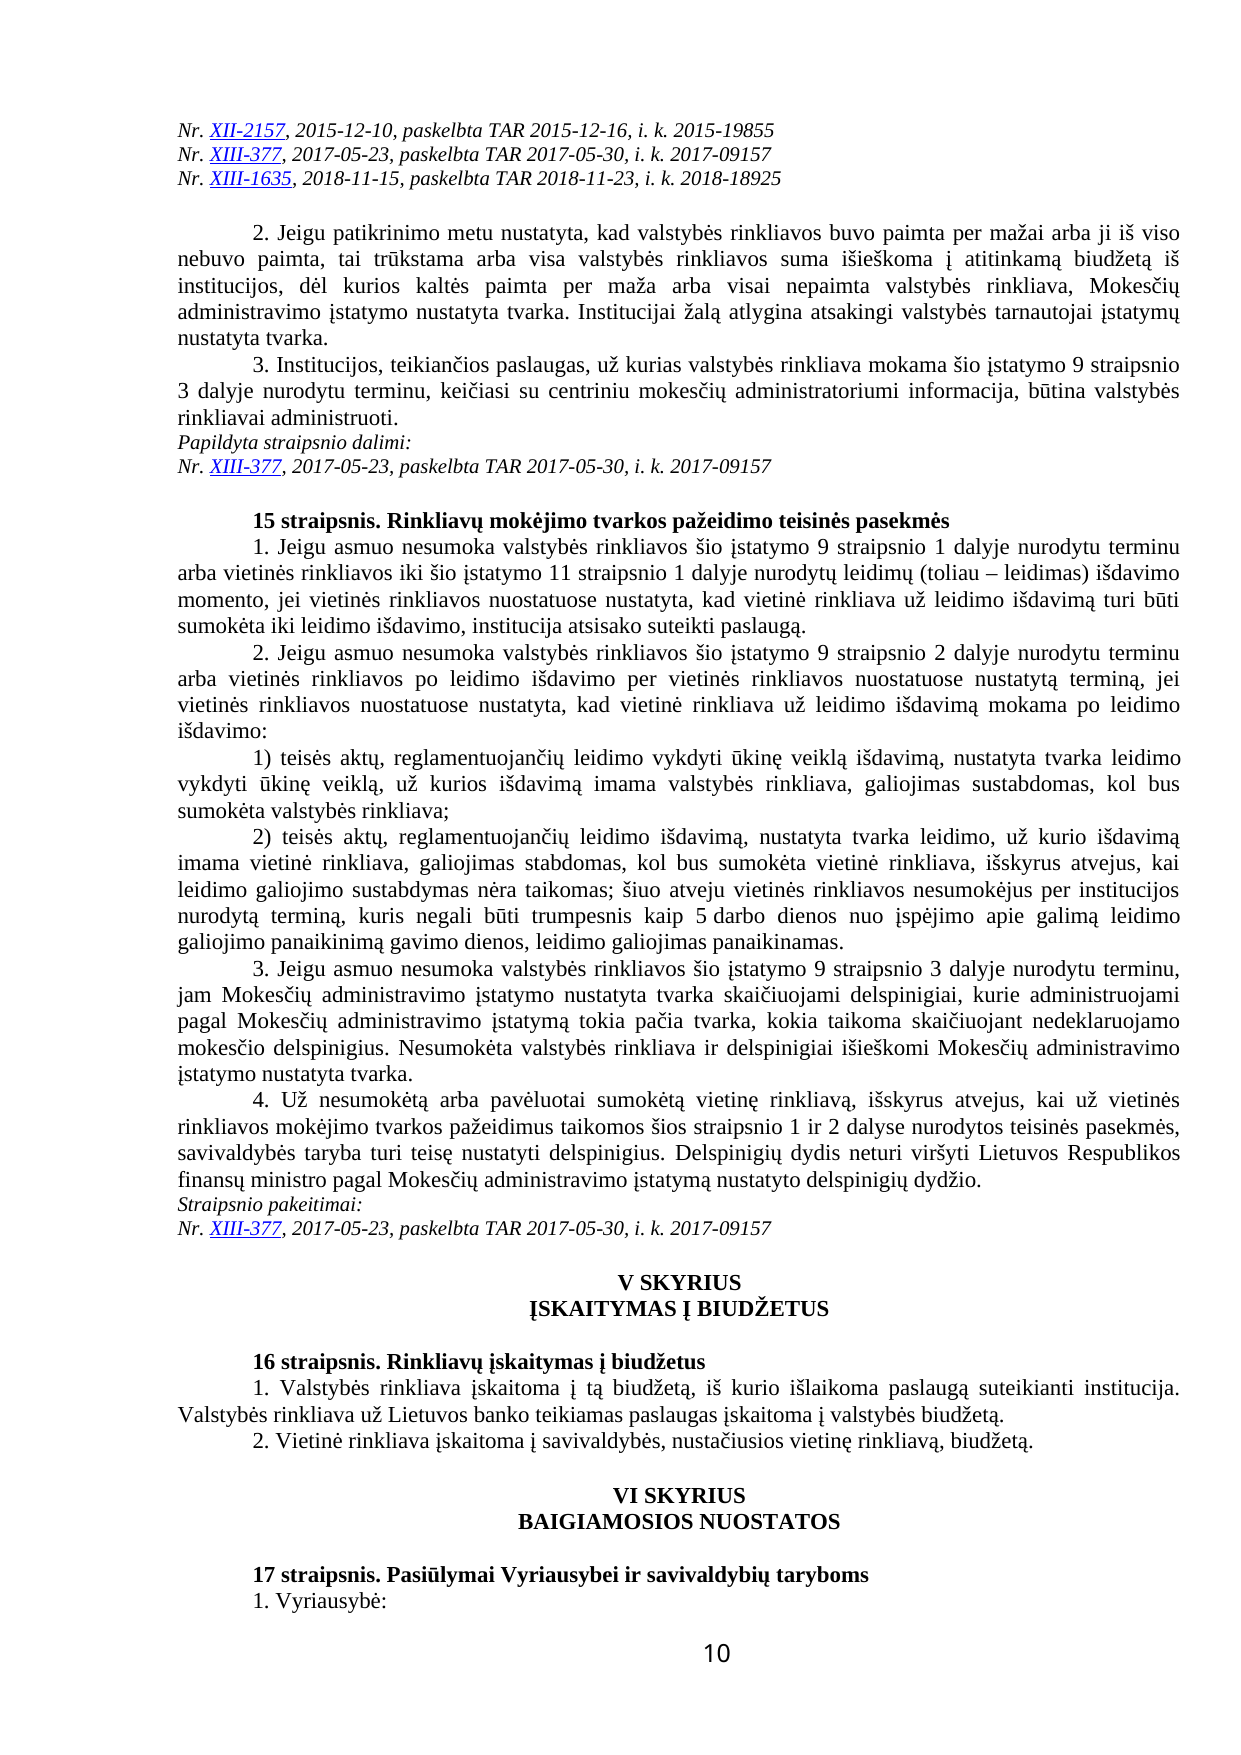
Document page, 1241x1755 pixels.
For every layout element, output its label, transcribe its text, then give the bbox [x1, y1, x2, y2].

text 1) teisės aktų, reglamentuojančių leidimo vykdyti ūkinę veiklą išdavimą, nustatyta tvarka leidimo vykdyti ūkinę veiklą, už kurios išdavimą imama valstybės rinkliava, galiojimas sustabdomas, kol bus sumokėta valstybės rinkliava; [177, 744, 1181, 823]
text VI SKYRIUS [177, 1482, 1181, 1508]
text 2. Jeigu patikrinimo metu nustatyta, kad valstybės rinkliavos buvo paimta per mažai arba ji iš viso nebuvo paimta, tai trūkstama arba visa valstybės rinkliavos suma išieškoma į atitinkamą biudžetą iš institucijos, dėl kurios kaltės paimta per maža arba visai nepaimta valstybės rinkliava, Mokesčių administravimo įstatymo nustatyta tvarka. Institucijai žalą atlygina atsakingi valstybės tarnautojai įstatymų nustatyta tvarka. [177, 219, 1181, 351]
text Nr. XIII-377, 2017-05-23, paskelbta TAR 2017-05-30, i. k. 2017-09157 [177, 1216, 1181, 1240]
text 2) teisės aktų, reglamentuojančių leidimo išdavimą, nustatyta tvarka leidimo, už kurio išdavimą imama vietinė rinkliava, galiojimas stabdomas, kol bus sumokėta vietinė rinkliava, išskyrus atvejus, kai leidimo galiojimo sustabdymas nėra taikomas; šiuo atveju vietinės rinkliavos nesumokėjus per institucijos nurodytą terminą, kuris negali būti trumpesnis kaip 5 darbo dienos nuo įspėjimo apie galimą leidimo galiojimo panaikinimą gavimo dienos, leidimo galiojimas panaikinamas. [177, 823, 1181, 955]
text Nr. XIII-1635, 2018-11-15, paskelbta TAR 2018-11-23, i. k. 2018-18925 [177, 166, 1181, 190]
text Straipsnio pakeitimai: [177, 1192, 1181, 1216]
text 16 straipsnis. Rinkliavų įskaitymas į biudžetus [177, 1348, 1181, 1374]
text BAIGIAMOSIOS NUOSTATOS [177, 1508, 1181, 1535]
text 2. Vietinė rinkliava įskaitoma į savivaldybės, nustačiusios vietinę rinkliavą, biudžetą. [177, 1427, 1181, 1453]
text 3. Institucijos, teikiančios paslaugas, už kurias valstybės rinkliava mokama šio įstatymo 9 straipsnio 3 dalyje nurodytu terminu, keičiasi su centriniu mokesčių administratoriumi informacija, būtina valstybės rinkliavai administruoti. [177, 351, 1181, 430]
text 1. Valstybės rinkliava įskaitoma į tą biudžetą, iš kurio išlaikoma paslaugą suteikianti institucija. Valstybės rinkliava už Lietuvos banko teikiamas paslaugas įskaitoma į valstybės biudžetą. [177, 1374, 1181, 1427]
text 4. Už nesumokėtą arba pavėluotai sumokėtą vietinę rinkliavą, išskyrus atvejus, kai už vietinės rinkliavos mokėjimo tvarkos pažeidimus taikomos šios straipsnio 1 ir 2 dalyse nurodytos teisinės pasekmės, savivaldybės taryba turi teisę nustatyti delspinigius. Delspinigių dydis neturi viršyti Lietuvos Respublikos finansų ministro pagal Mokesčių administravimo įstatymą nustatyto delspinigių dydžio. [177, 1087, 1181, 1192]
text 2. Jeigu asmuo nesumoka valstybės rinkliavos šio įstatymo 9 straipsnio 2 dalyje nurodytu terminu arba vietinės rinkliavos po leidimo išdavimo per vietinės rinkliavos nuostatuose nustatytą terminą, jei vietinės rinkliavos nuostatuose nustatyta, kad vietinė rinkliava už leidimo išdavimą mokama po leidimo išdavimo: [177, 638, 1181, 744]
text Papildyta straipsnio dalimi: [177, 430, 1181, 454]
text ĮSKAITYMAS Į BIUDŽETUS [177, 1295, 1181, 1322]
text 1. Vyriausybė: [177, 1587, 1181, 1614]
text Nr. XII-2157, 2015-12-10, paskelbta TAR 2015-12-16, i. k. 2015-19855 [177, 118, 1181, 142]
text 1. Jeigu asmuo nesumoka valstybės rinkliavos šio įstatymo 9 straipsnio 1 dalyje nurodytu terminu arba vietinės rinkliavos iki šio įstatymo 11 straipsnio 1 dalyje nurodytų leidimų (toliau – leidimas) išdavimo momento, jei vietinės rinkliavos nuostatuose nustatyta, kad vietinė rinkliava už leidimo išdavimą turi būti sumokėta iki leidimo išdavimo, institucija atsisako suteikti paslaugą. [177, 533, 1181, 638]
text 15 straipsnis. Rinkliavų mokėjimo tvarkos pažeidimo teisinės pasekmės [177, 507, 1181, 533]
text Nr. XIII-377, 2017-05-23, paskelbta TAR 2017-05-30, i. k. 2017-09157 [177, 142, 1181, 166]
text V SKYRIUS [177, 1269, 1181, 1295]
text 3. Jeigu asmuo nesumoka valstybės rinkliavos šio įstatymo 9 straipsnio 3 dalyje nurodytu terminu, jam Mokesčių administravimo įstatymo nustatyta tvarka skaičiuojami delspinigiai, kurie administruojami pagal Mokesčių administravimo įstatymą tokia pačia tvarka, kokia taikoma skaičiuojant nedeklaruojamo mokesčio delspinigius. Nesumokėta valstybės rinkliava ir delspinigiai išieškomi Mokesčių administravimo įstatymo nustatyta tvarka. [177, 955, 1181, 1087]
text 17 straipsnis. Pasiūlymai Vyriausybei ir savivaldybių taryboms [177, 1561, 1181, 1587]
text Nr. XIII-377, 2017-05-23, paskelbta TAR 2017-05-30, i. k. 2017-09157 [177, 454, 1181, 478]
